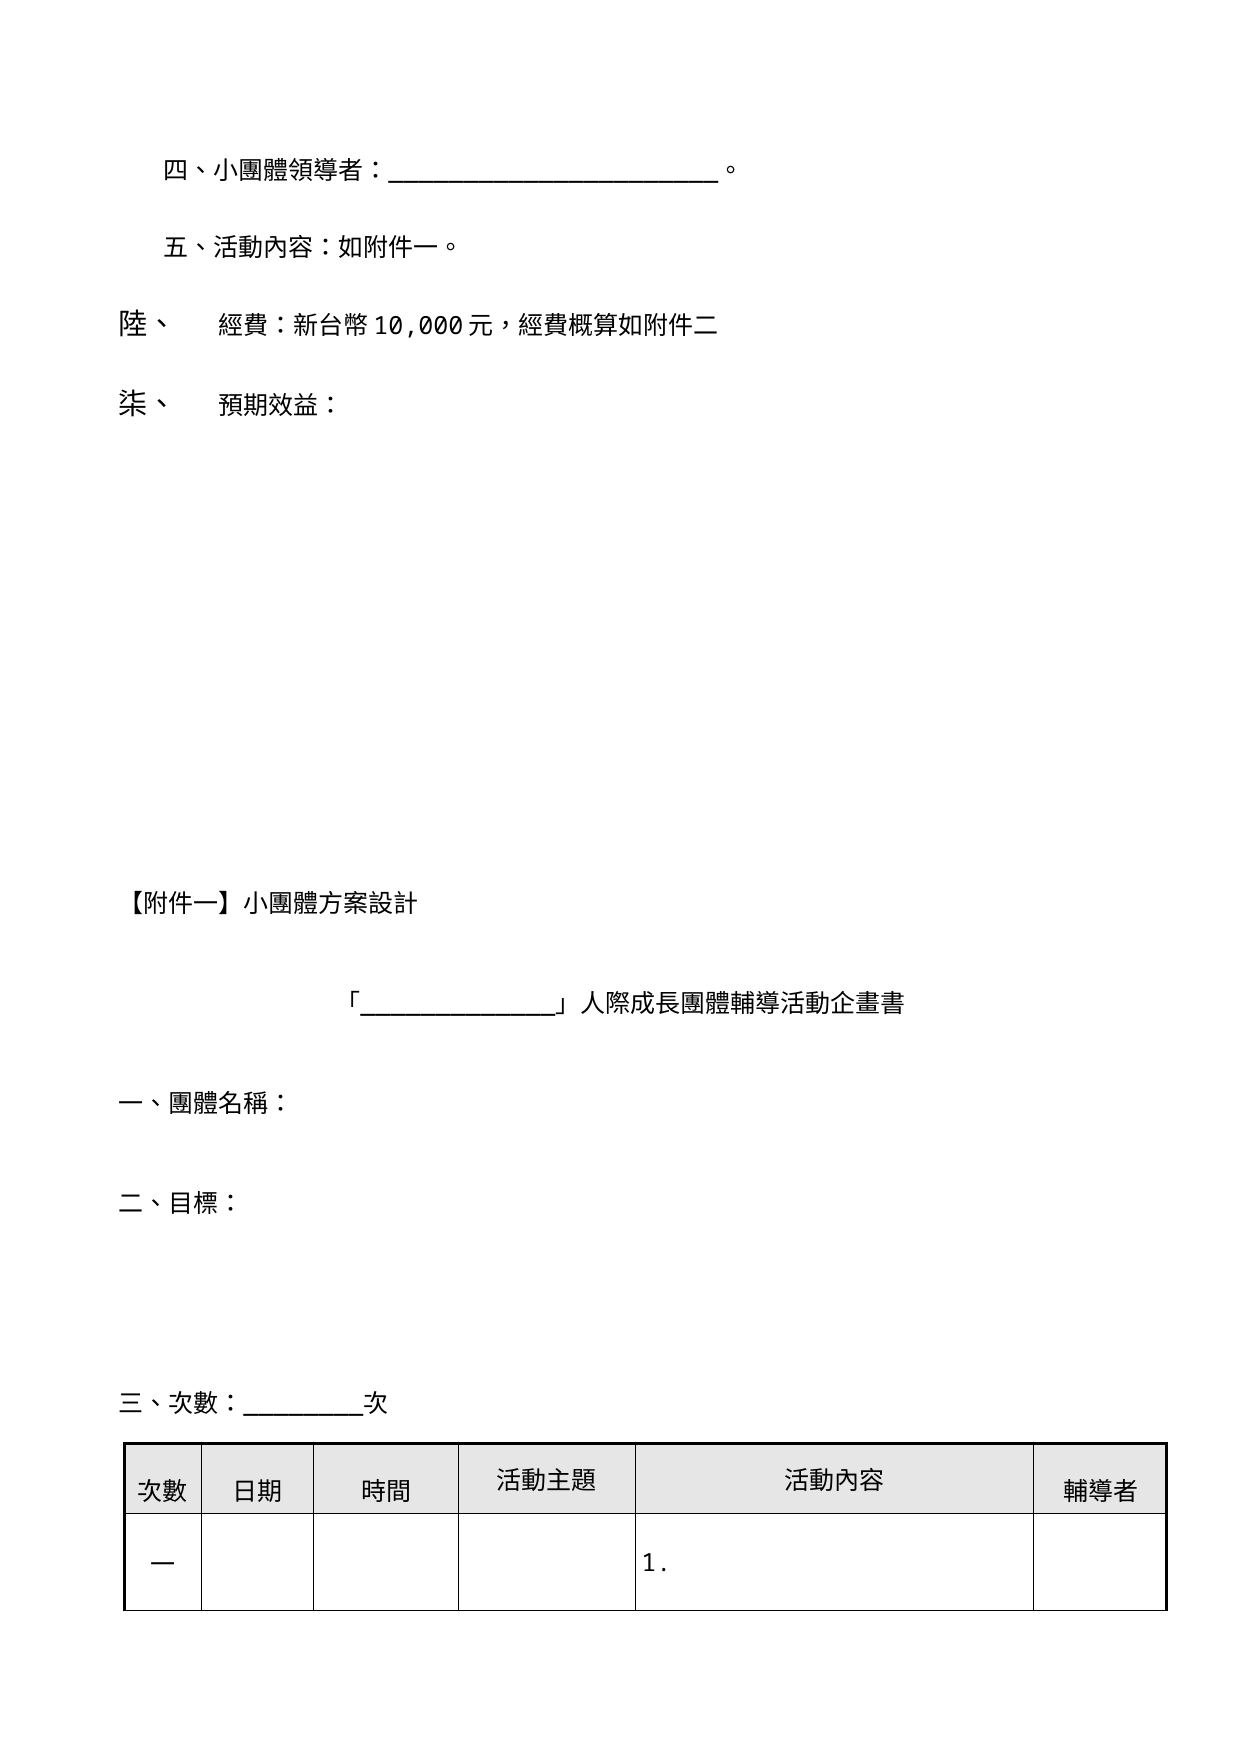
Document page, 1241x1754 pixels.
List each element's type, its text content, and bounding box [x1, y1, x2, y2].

table_header 日期 [202, 1445, 313, 1513]
table_cell [459, 1514, 635, 1610]
table_cell [1034, 1514, 1165, 1610]
text 「_____________」人際成長團體輔導活動企畫書 [118, 960, 1122, 1023]
table_header 時間 [314, 1445, 458, 1513]
table_cell [314, 1514, 458, 1610]
table_cell [636, 1514, 1033, 1610]
table_header 活動主題 [459, 1445, 635, 1513]
text 三、次數：________次 [118, 1360, 1122, 1423]
list 經費：新台幣10,000元，經費概算如附件二 [118, 301, 1122, 343]
table_header 輔導者 [1034, 1445, 1165, 1513]
text 四、小團體領導者：______________________。 [118, 127, 1122, 189]
table_cell 一 [126, 1514, 201, 1610]
text 【附件一】小團體方案設計 [118, 860, 1122, 923]
table_cell [202, 1514, 313, 1610]
text 一、團體名稱： [118, 1060, 1122, 1123]
list 預期效益： [118, 381, 1122, 423]
table_header 次數 [126, 1445, 201, 1513]
text 五、活動內容：如附件一。 [118, 227, 1122, 263]
table_header 活動內容 [636, 1445, 1033, 1513]
text 二、目標： [118, 1160, 1122, 1223]
